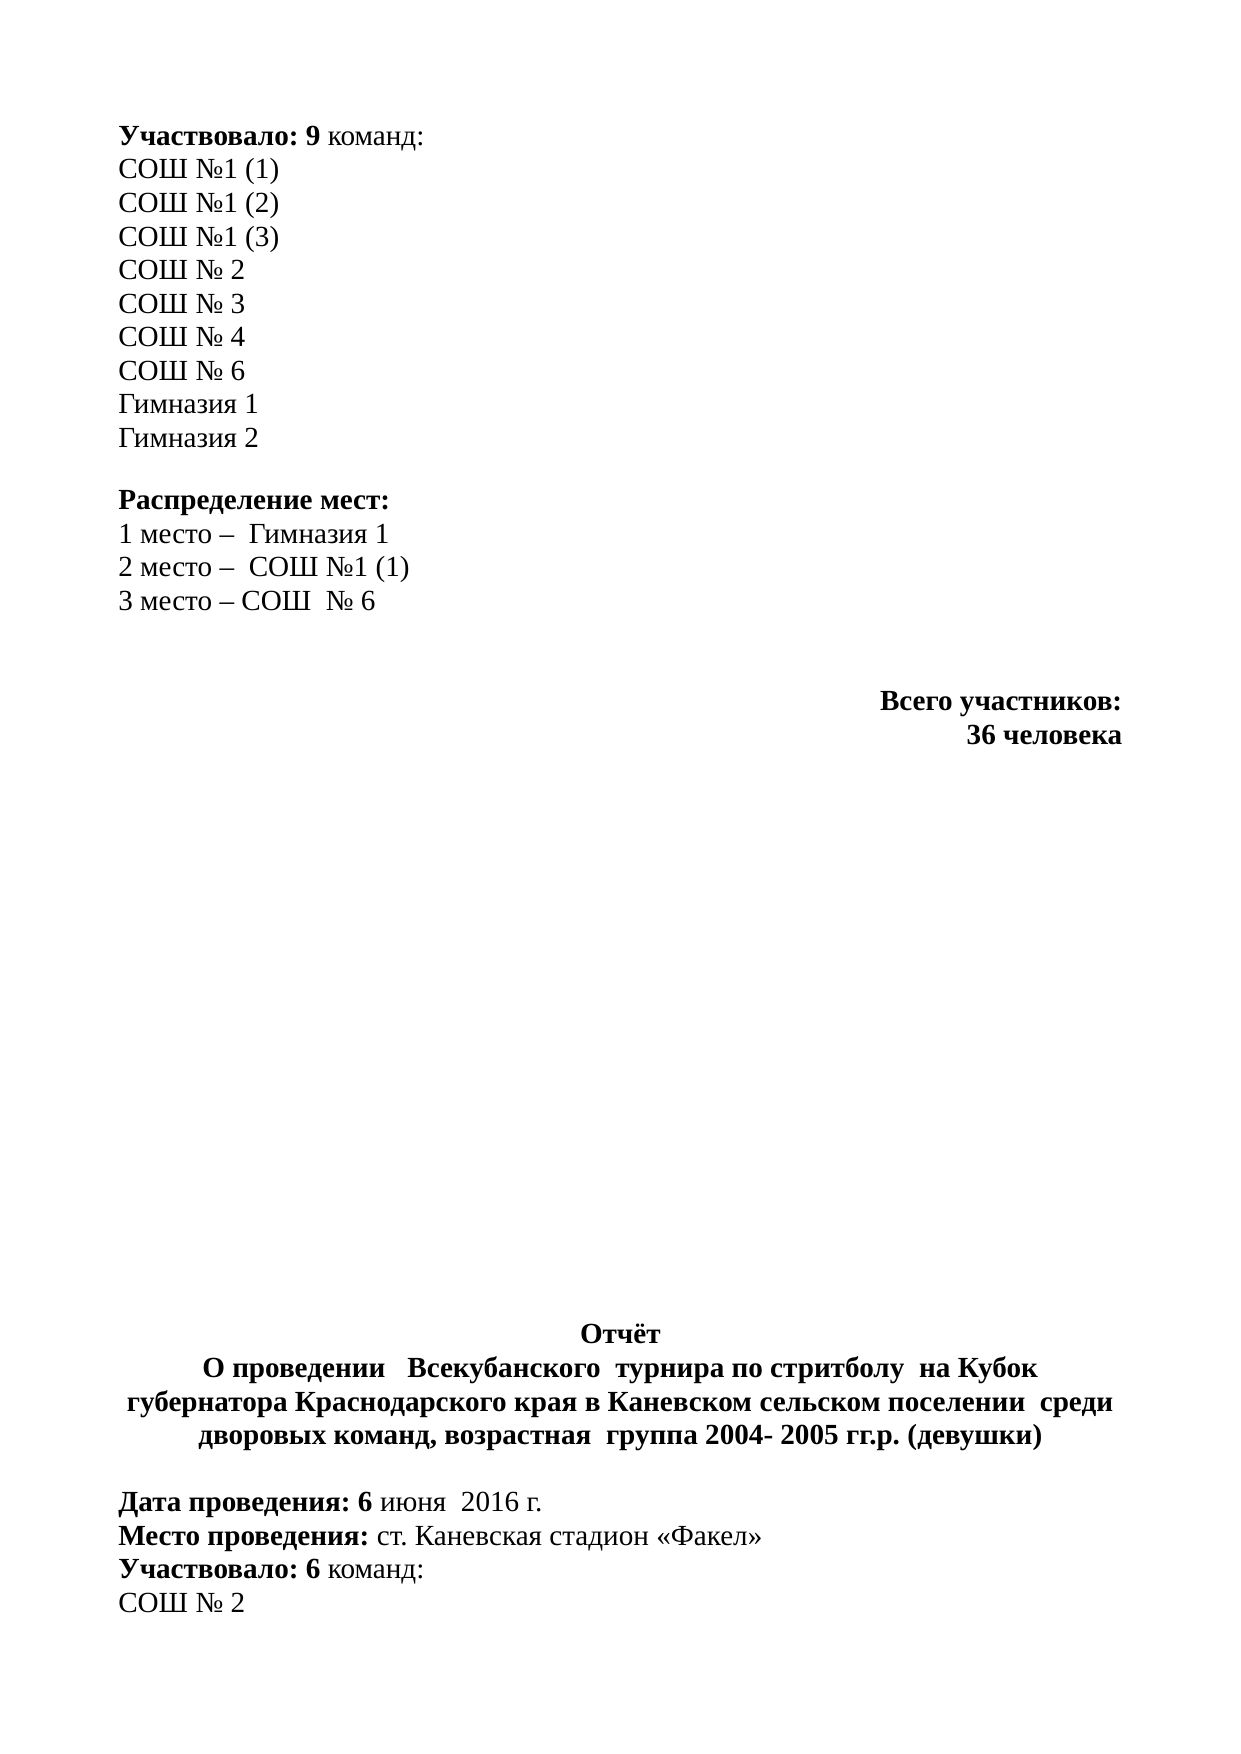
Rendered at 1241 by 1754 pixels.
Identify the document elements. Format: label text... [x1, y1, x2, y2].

list СОШ № 3 [118, 286, 1122, 319]
text Распределение мест: [118, 482, 1122, 516]
text 3 место – СОШ № 6 [118, 583, 1122, 616]
list СОШ № 4 [118, 319, 1122, 353]
text 2 место – СОШ №1 (1) [118, 549, 1122, 583]
text Участвовало: 9 команд: [118, 118, 1122, 152]
title Всего участников: [118, 683, 1122, 717]
list Гимназия 1 [118, 386, 1122, 420]
list СОШ № 2 [118, 252, 1122, 286]
list СОШ № 6 [118, 353, 1122, 386]
title Отчёт [118, 1317, 1122, 1350]
text Дата проведения: 6 июня 2016 г. [118, 1484, 1122, 1518]
title 36 человека [118, 717, 1122, 751]
list СОШ № 2 [118, 1585, 1122, 1618]
text СОШ №1 (1) [118, 152, 1122, 185]
text О проведении Всекубанского турнира по стритболу на Кубок губернатора Краснодарского края в Каневском сельском поселении среди дворовых команд, возрастная группа 2004- 2005 гг.р. (девушки) [118, 1350, 1122, 1451]
text Участвовало: 6 команд: [118, 1551, 1122, 1585]
text СОШ №1 (2) [118, 185, 1122, 219]
text СОШ №1 (3) [118, 219, 1122, 252]
text 1 место – Гимназия 1 [118, 516, 1122, 549]
text Место проведения: ст. Каневская стадион «Факел» [118, 1518, 1122, 1551]
list Гимназия 2 [118, 420, 1122, 453]
